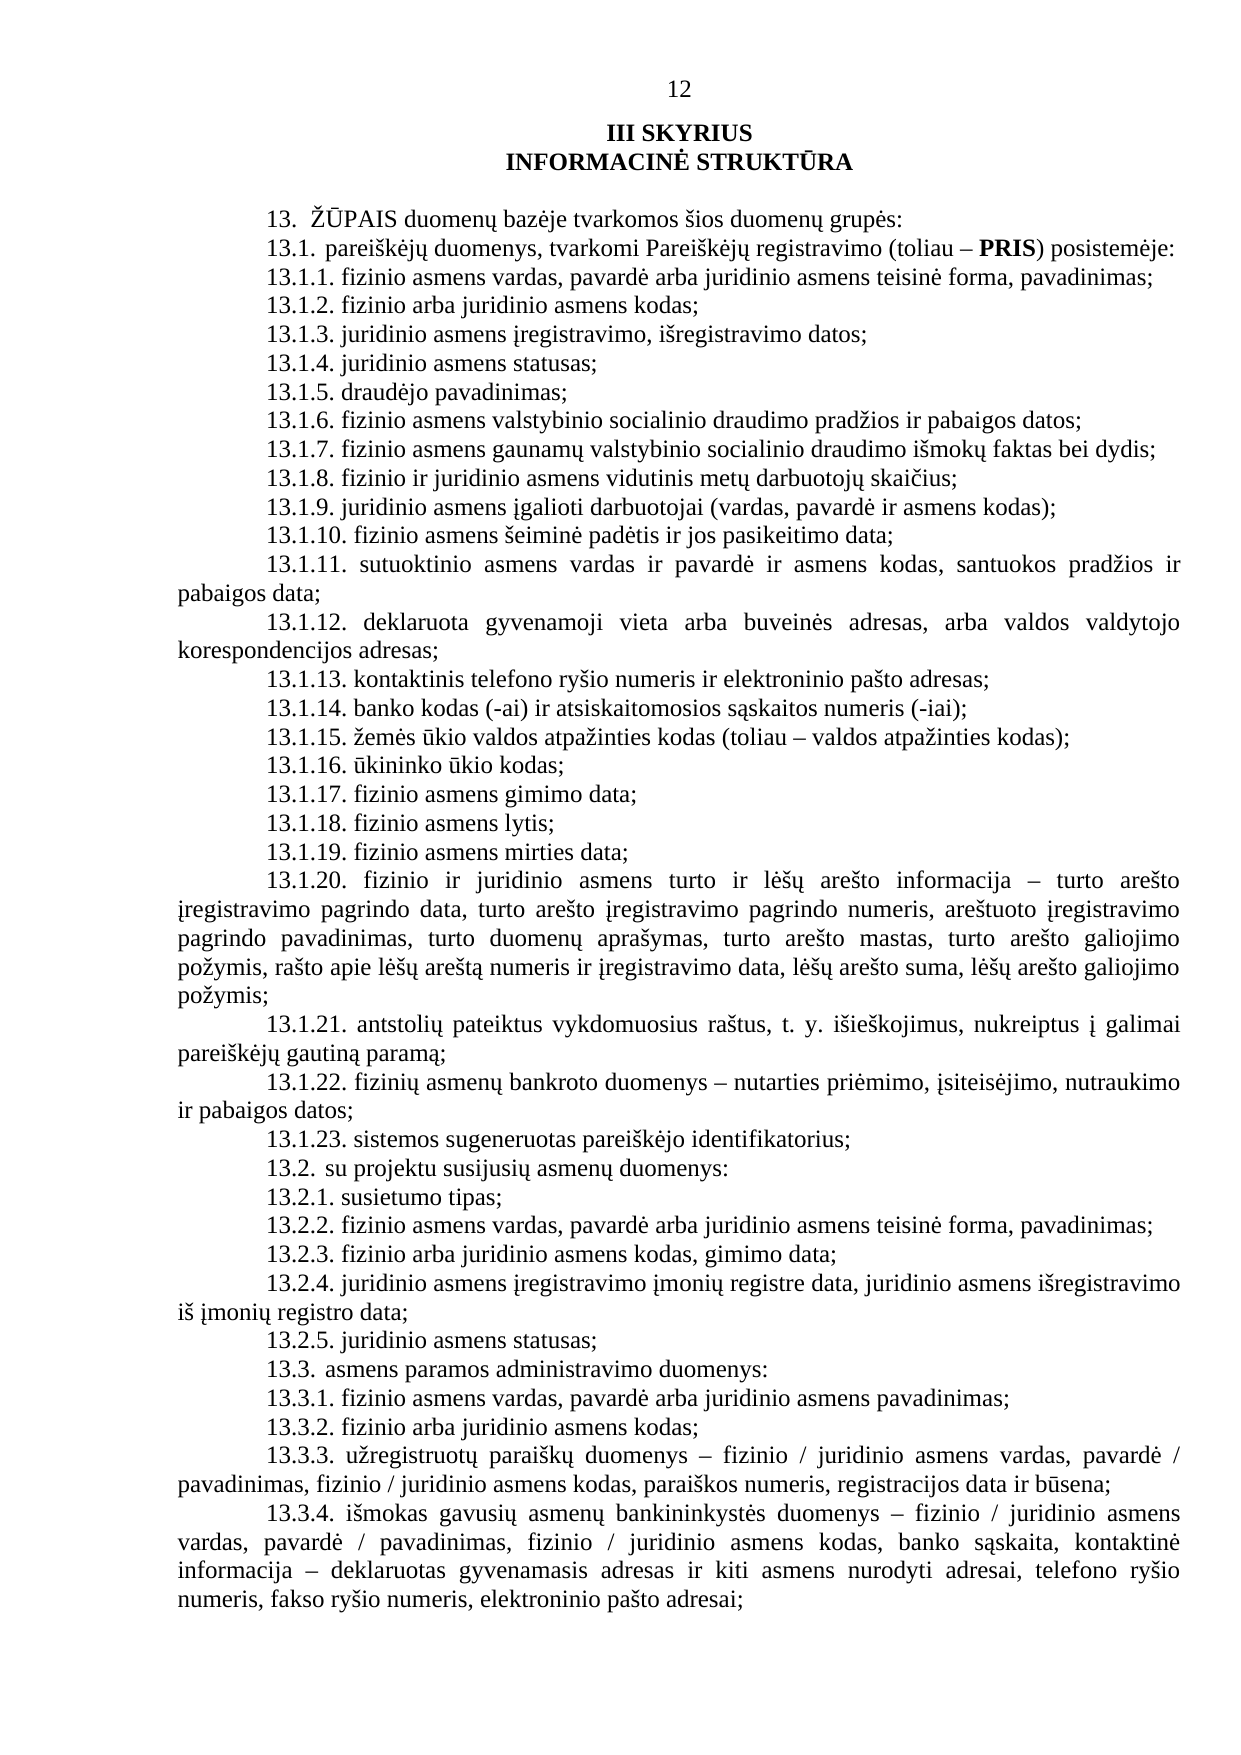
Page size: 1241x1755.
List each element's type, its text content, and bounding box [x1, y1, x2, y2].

text 13.1.1. fizinio asmens vardas, pavardė arba juridinio asmens teisinė forma, pavadinimas; [177, 262, 1181, 291]
text 13.1.18. fizinio asmens lytis; [177, 808, 1181, 837]
text 13.1.11. sutuoktinio asmens vardas ir pavardė ir asmens kodas, santuokos pradžios ir pabaigos data; [177, 549, 1181, 607]
text 13.1.14. banko kodas (-ai) ir atsiskaitomosios sąskaitos numeris (-iai); [177, 693, 1181, 722]
text 13.1. pareiškėjų duomenys, tvarkomi Pareiškėjų registravimo (toliau – PRIS) posistemėje: [177, 233, 1181, 262]
text 13.1.4. juridinio asmens statusas; [177, 348, 1181, 377]
text INFORMACINĖ STRUKTŪRA [177, 147, 1181, 176]
text 13.1.12. deklaruota gyvenamoji vieta arba buveinės adresas, arba valdos valdytojo korespondencijos adresas; [177, 607, 1181, 664]
text 13.1.22. fizinių asmenų bankroto duomenys – nutarties priėmimo, įsiteisėjimo, nutraukimo ir pabaigos datos; [177, 1067, 1181, 1124]
text 13.2.2. fizinio asmens vardas, pavardė arba juridinio asmens teisinė forma, pavadinimas; [177, 1211, 1181, 1239]
text 13.2.4. juridinio asmens įregistravimo įmonių registre data, juridinio asmens išregistravimo iš įmonių registro data; [177, 1268, 1181, 1326]
text 13.2.1. susietumo tipas; [177, 1182, 1181, 1211]
text 13. ŽŪPAIS duomenų bazėje tvarkomos šios duomenų grupės: [177, 204, 1181, 233]
text 13.1.17. fizinio asmens gimimo data; [177, 779, 1181, 808]
text 13.1.16. ūkininko ūkio kodas; [177, 751, 1181, 779]
text 13.3.3. užregistruotų paraiškų duomenys – fizinio / juridinio asmens vardas, pavardė / pavadinimas, fizinio / juridinio asmens kodas, paraiškos numeris, registracijos data ir būsena; [177, 1441, 1181, 1498]
text 13.1.2. fizinio arba juridinio asmens kodas; [177, 291, 1181, 319]
text 13.1.7. fizinio asmens gaunamų valstybinio socialinio draudimo išmokų faktas bei dydis; [177, 434, 1181, 463]
text 13.1.21. antstolių pateiktus vykdomuosius raštus, t. y. išieškojimus, nukreiptus į galimai pareiškėjų gautiną paramą; [177, 1009, 1181, 1067]
text 13.1.13. kontaktinis telefono ryšio numeris ir elektroninio pašto adresas; [177, 664, 1181, 693]
text 13.2.5. juridinio asmens statusas; [177, 1326, 1181, 1354]
text 13.3.1. fizinio asmens vardas, pavardė arba juridinio asmens pavadinimas; [177, 1383, 1181, 1412]
text 13.3.4. išmokas gavusių asmenų bankininkystės duomenys – fizinio / juridinio asmens vardas, pavardė / pavadinimas, fizinio / juridinio asmens kodas, banko sąskaita, kontaktinė informacija – deklaruotas gyvenamasis adresas ir kiti asmens nurodyti adresai, telefono ryšio numeris, fakso ryšio numeris, elektroninio pašto adresai; [177, 1498, 1181, 1613]
text 13.1.15. žemės ūkio valdos atpažinties kodas (toliau – valdos atpažinties kodas); [177, 722, 1181, 751]
text 13.1.8. fizinio ir juridinio asmens vidutinis metų darbuotojų skaičius; [177, 463, 1181, 492]
text 13.1.5. draudėjo pavadinimas; [177, 377, 1181, 406]
text III SKYRIUS [177, 118, 1181, 147]
text 13.1.3. juridinio asmens įregistravimo, išregistravimo datos; [177, 319, 1181, 348]
text 13.3.2. fizinio arba juridinio asmens kodas; [177, 1412, 1181, 1441]
text 13.1.6. fizinio asmens valstybinio socialinio draudimo pradžios ir pabaigos datos; [177, 406, 1181, 434]
text 13.1.20. fizinio ir juridinio asmens turto ir lėšų arešto informacija – turto arešto įregistravimo pagrindo data, turto arešto įregistravimo pagrindo numeris, areštuoto įregistravimo pagrindo pavadinimas, turto duomenų aprašymas, turto arešto mastas, turto arešto galiojimo požymis, rašto apie lėšų areštą numeris ir įregistravimo data, lėšų arešto suma, lėšų arešto galiojimo požymis; [177, 866, 1181, 1009]
text 13.1.19. fizinio asmens mirties data; [177, 837, 1181, 866]
text 13.1.23. sistemos sugeneruotas pareiškėjo identifikatorius; [177, 1124, 1181, 1153]
text 13.1.10. fizinio asmens šeiminė padėtis ir jos pasikeitimo data; [177, 521, 1181, 549]
text 13.2.3. fizinio arba juridinio asmens kodas, gimimo data; [177, 1239, 1181, 1268]
text 13.2. su projektu susijusių asmenų duomenys: [177, 1153, 1181, 1182]
text 13.3. asmens paramos administravimo duomenys: [177, 1354, 1181, 1383]
text 13.1.9. juridinio asmens įgalioti darbuotojai (vardas, pavardė ir asmens kodas); [177, 492, 1181, 521]
